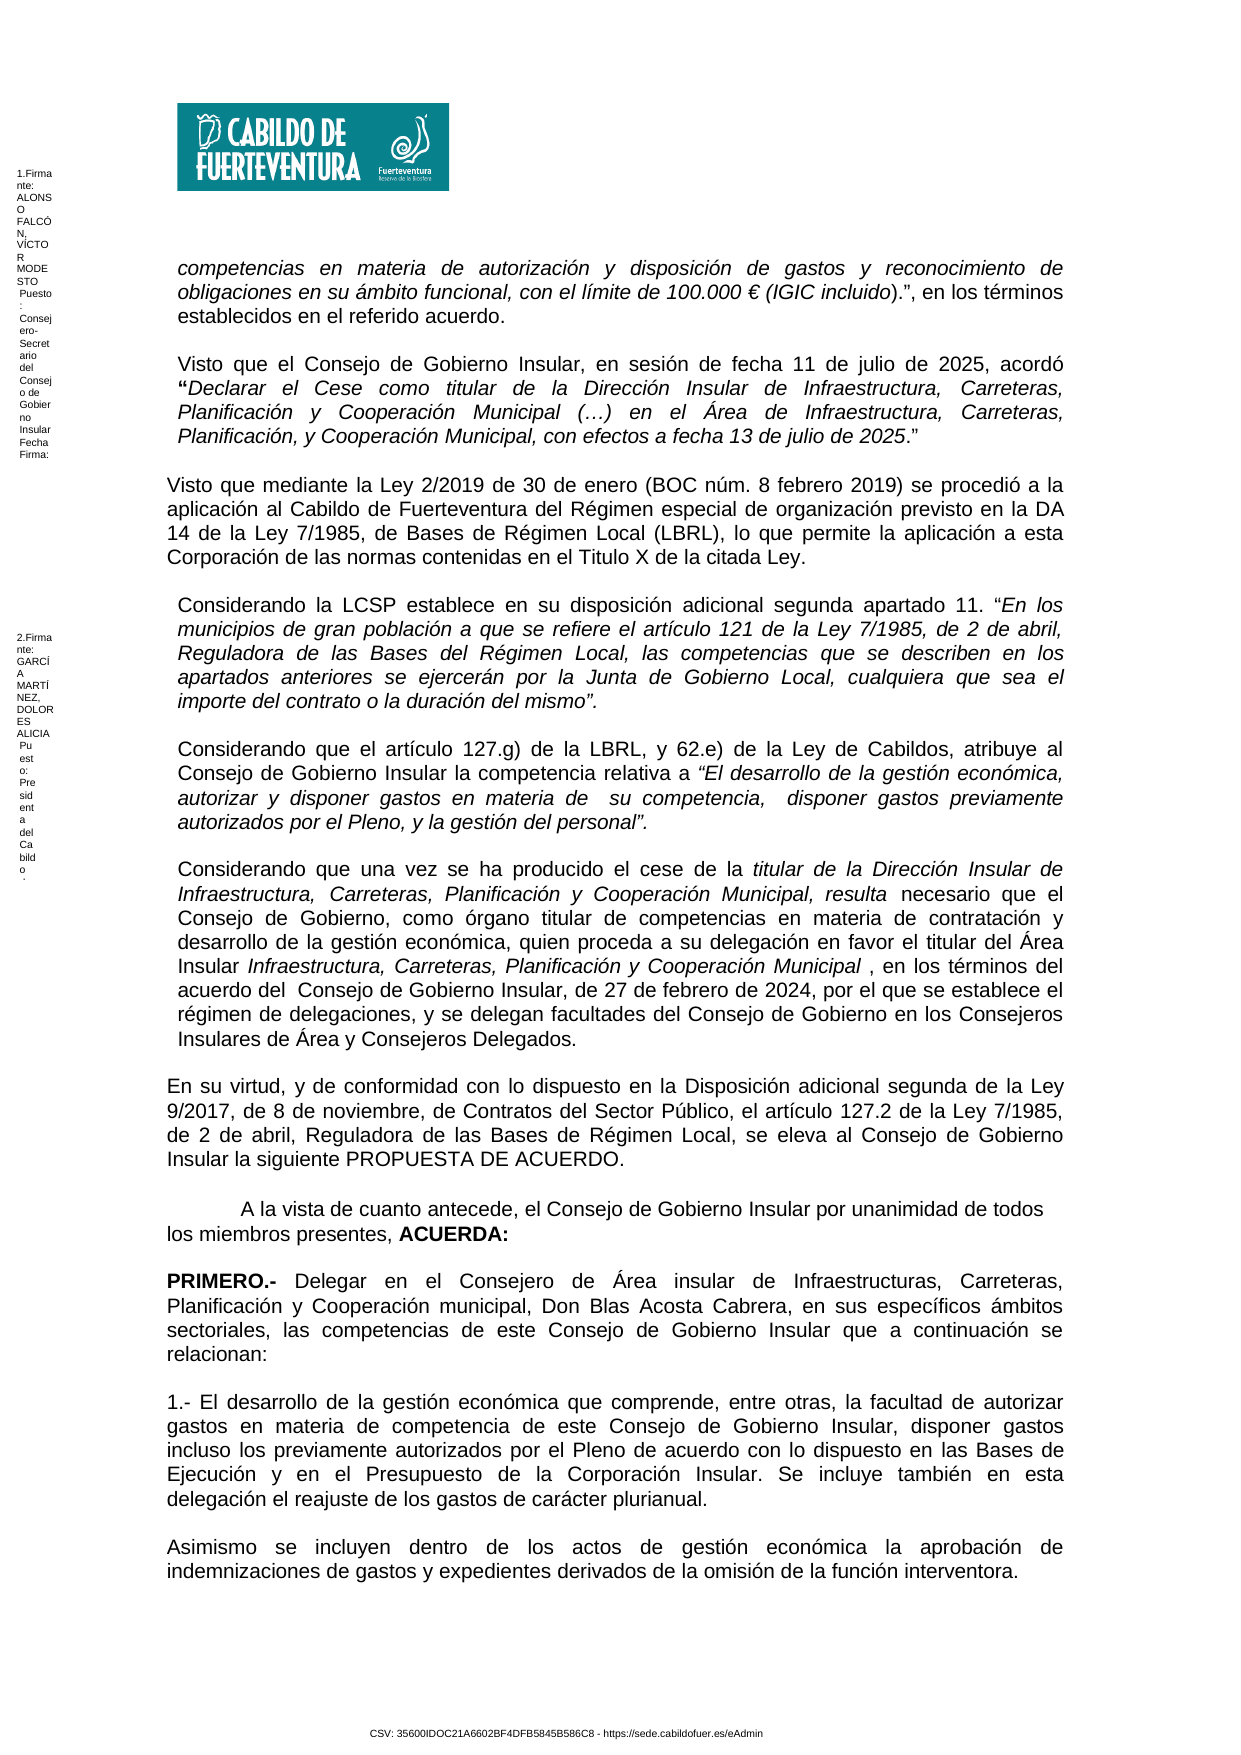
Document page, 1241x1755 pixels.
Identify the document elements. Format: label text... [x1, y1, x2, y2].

text 2.Firmante: GARCÍA MARTÍNEZ, DOLORES ALICIA [17, 631, 54, 739]
text Considerando que el artículo 127.g) de la LBRL, y 62.e) de la Ley de Cabildos, atribuye al Consejo de Gobierno Insular la competencia relativa a “El desarrollo de la gestión económica, autorizar y disponer gastos en materia de su competencia, disponer gastos previamente autorizados por el Pleno, y la gestión del personal”. [177, 737, 1064, 833]
text Considerando la LCSP establece en su disposición adicional segunda apartado 11. “En los municipios de gran población a que se refiere el artículo 121 de la Ley 7/1985, de 2 de abril, Reguladora de las Bases del Régimen Local, las competencias que se describen en los apartados anteriores se ejercerán por la Junta de Gobierno Local, cualquiera que sea el importe del contrato o la duración del mismo”. [177, 592, 1064, 713]
text Asimismo se incluyen dentro de los actos de gestión económica la aprobación de indemnizaciones de gastos y expedientes derivados de la omisión de la función interventora. [167, 1534, 1064, 1583]
text Visto que mediante la Ley 2/2019 de 30 de enero (BOC núm. 8 febrero 2019) se procedió a la aplicación al Cabildo de Fuerteventura del Régimen especial de organización previsto en la DA 14 de la Ley 7/1985, de Bases de Régimen Local (LBRL), lo que permite la aplicación a esta Corporación de las normas contenidas en el Titulo X de la citada Ley. [167, 472, 1064, 569]
text En su virtud, y de conformidad con lo dispuesto en la Disposición adicional segunda de la Ley 9/2017, de 8 de noviembre, de Contratos del Sector Público, el artículo 127.2 de la Ley 7/1985, de 2 de abril, Reguladora de las Bases de Régimen Local, se eleva al Consejo de Gobierno Insular la siguiente PROPUESTA DE ACUERDO. [167, 1074, 1064, 1171]
text PRIMERO.- Delegar en el Consejero de Área insular de Infraestructuras, Carreteras, Planificación y Cooperación municipal, Don Blas Acosta Cabrera, en sus específicos ámbitos sectoriales, las competencias de este Consejo de Gobierno Insular que a continuación se relacionan: [167, 1269, 1064, 1366]
text 1.Firmante: ALONSO FALCÓN, VÍCTOR MODESTO [17, 167, 54, 287]
text Puesto: Presidenta del Cabildo de Fuerteventura Fecha Firma: 29/07/2025 12:24:15 [19, 740, 36, 879]
text A la vista de cuanto antecede, el Consejo de Gobierno Insular por unanimidad de todos los miembros presentes, ACUERDA: [167, 1197, 1064, 1245]
text Considerando que una vez se ha producido el cese de la titular de la Dirección Insular de Infraestructura, Carreteras, Planificación y Cooperación Municipal, resulta necesario que el Consejo de Gobierno, como órgano titular de competencias en materia de contratación y desarrollo de la gestión económica, quien proceda a su delegación en favor el titular del Área Insular Infraestructura, Carreteras, Planificación y Cooperación Municipal , en los términos del acuerdo del Consejo de Gobierno Insular, de 27 de febrero de 2024, por el que se establece el régimen de delegaciones, y se delegan facultades del Consejo de Gobierno en los Consejeros Insulares de Área y Consejeros Delegados. [177, 857, 1064, 1050]
text Puesto: Consejero-Secretario del Consejo de Gobierno Insular Fecha Firma: 29/07/2025 09:42:27 [19, 288, 52, 463]
text 1.- El desarrollo de la gestión económica que comprende, entre otras, la facultad de autorizar gastos en materia de competencia de este Consejo de Gobierno Insular, disponer gastos incluso los previamente autorizados por el Pleno de acuerdo con lo dispuesto en las Bases de Ejecución y en el Presupuesto de la Corporación Insular. Se incluye también en esta delegación el reajuste de los gastos de carácter plurianual. [167, 1390, 1064, 1510]
text Visto que el Consejo de Gobierno Insular, en sesión de fecha 11 de julio de 2025, acordó “Declarar el Cese como titular de la Dirección Insular de Infraestructura, Carreteras, Planificación y Cooperación Municipal (…) en el Área de Infraestructura, Carreteras, Planificación, y Cooperación Municipal, con efectos a fecha 13 de julio de 2025.” [177, 352, 1064, 448]
text competencias en materia de autorización y disposición de gastos y reconocimiento de obligaciones en su ámbito funcional, con el límite de 100.000 € (IGIC incluido).”, en los términos establecidos en el referido acuerdo. [177, 255, 1064, 328]
